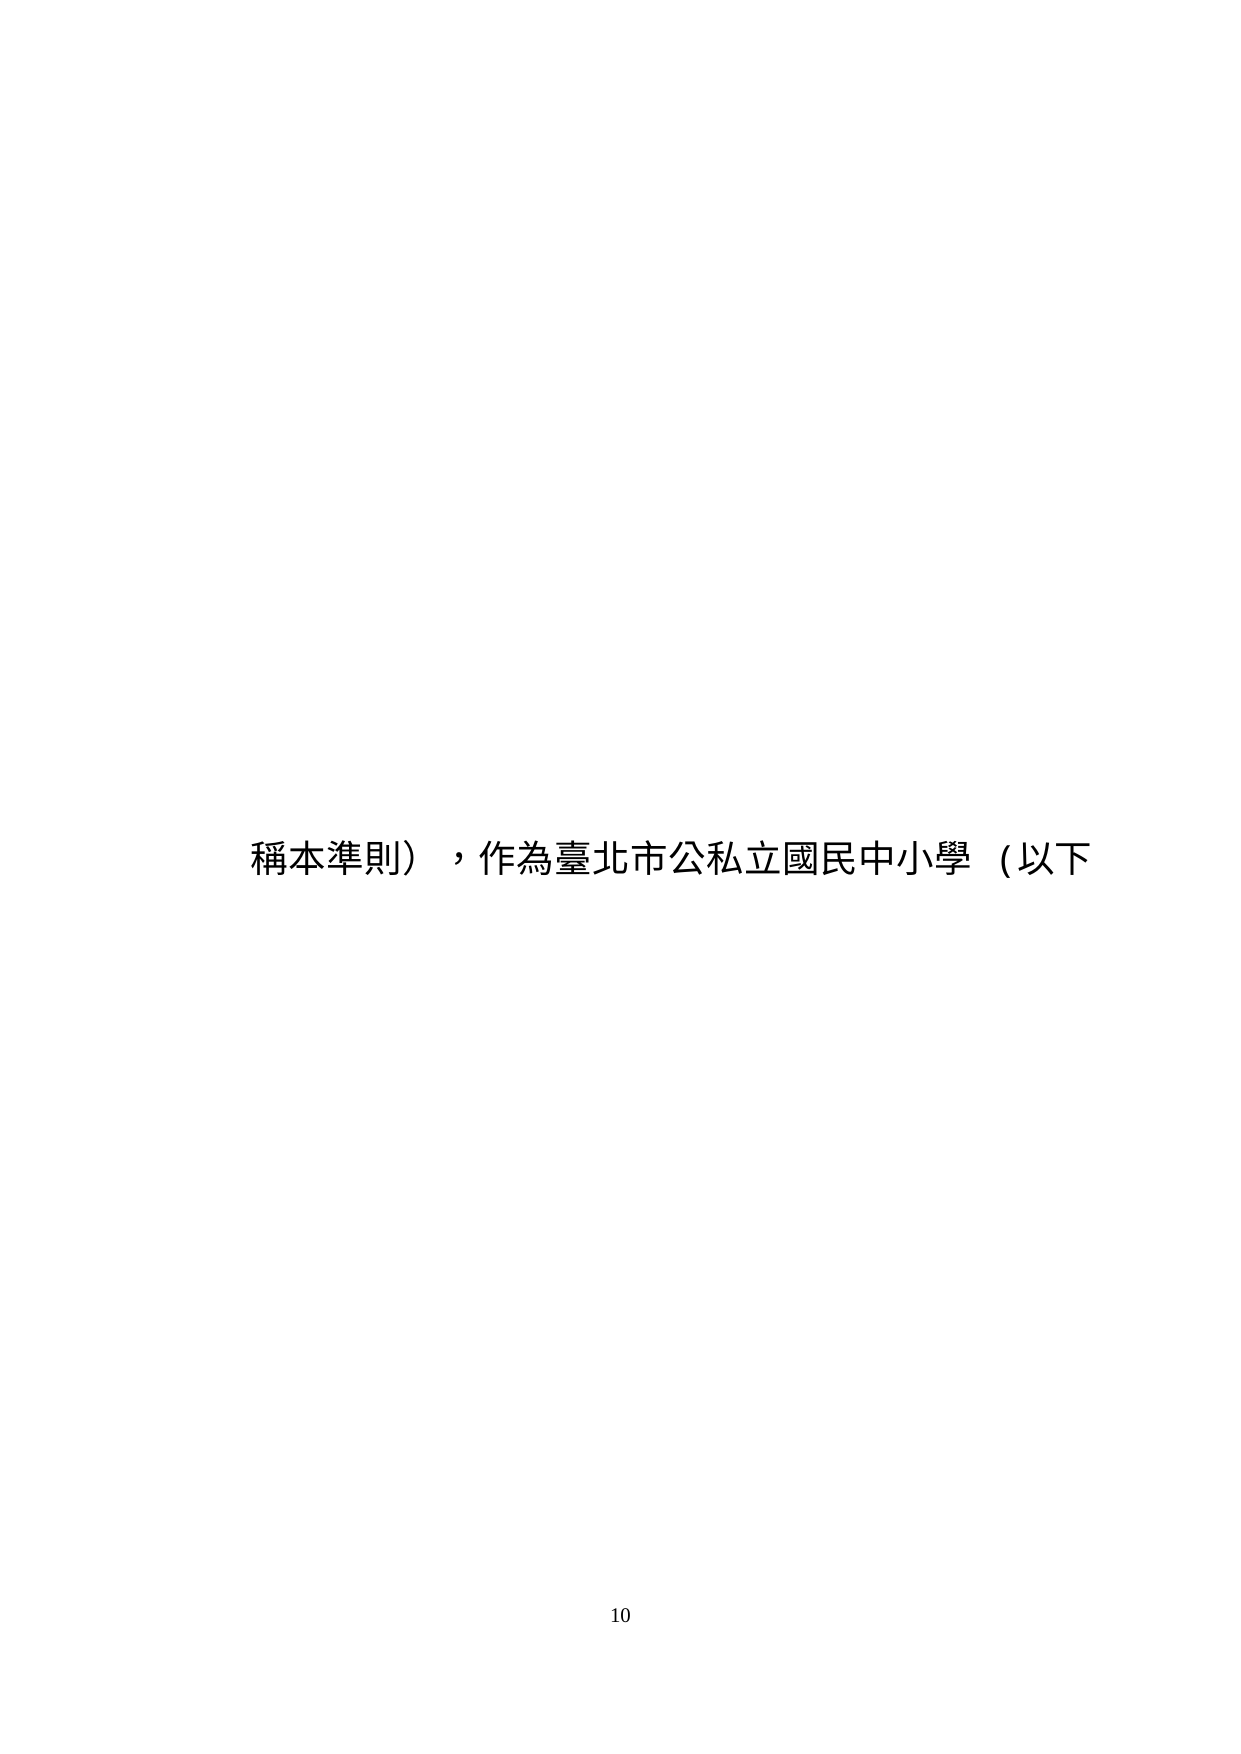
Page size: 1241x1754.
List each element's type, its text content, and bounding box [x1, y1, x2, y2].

text 稱本準則），作為臺北市公私立國民中小學 (以下 [177, 814, 1092, 877]
